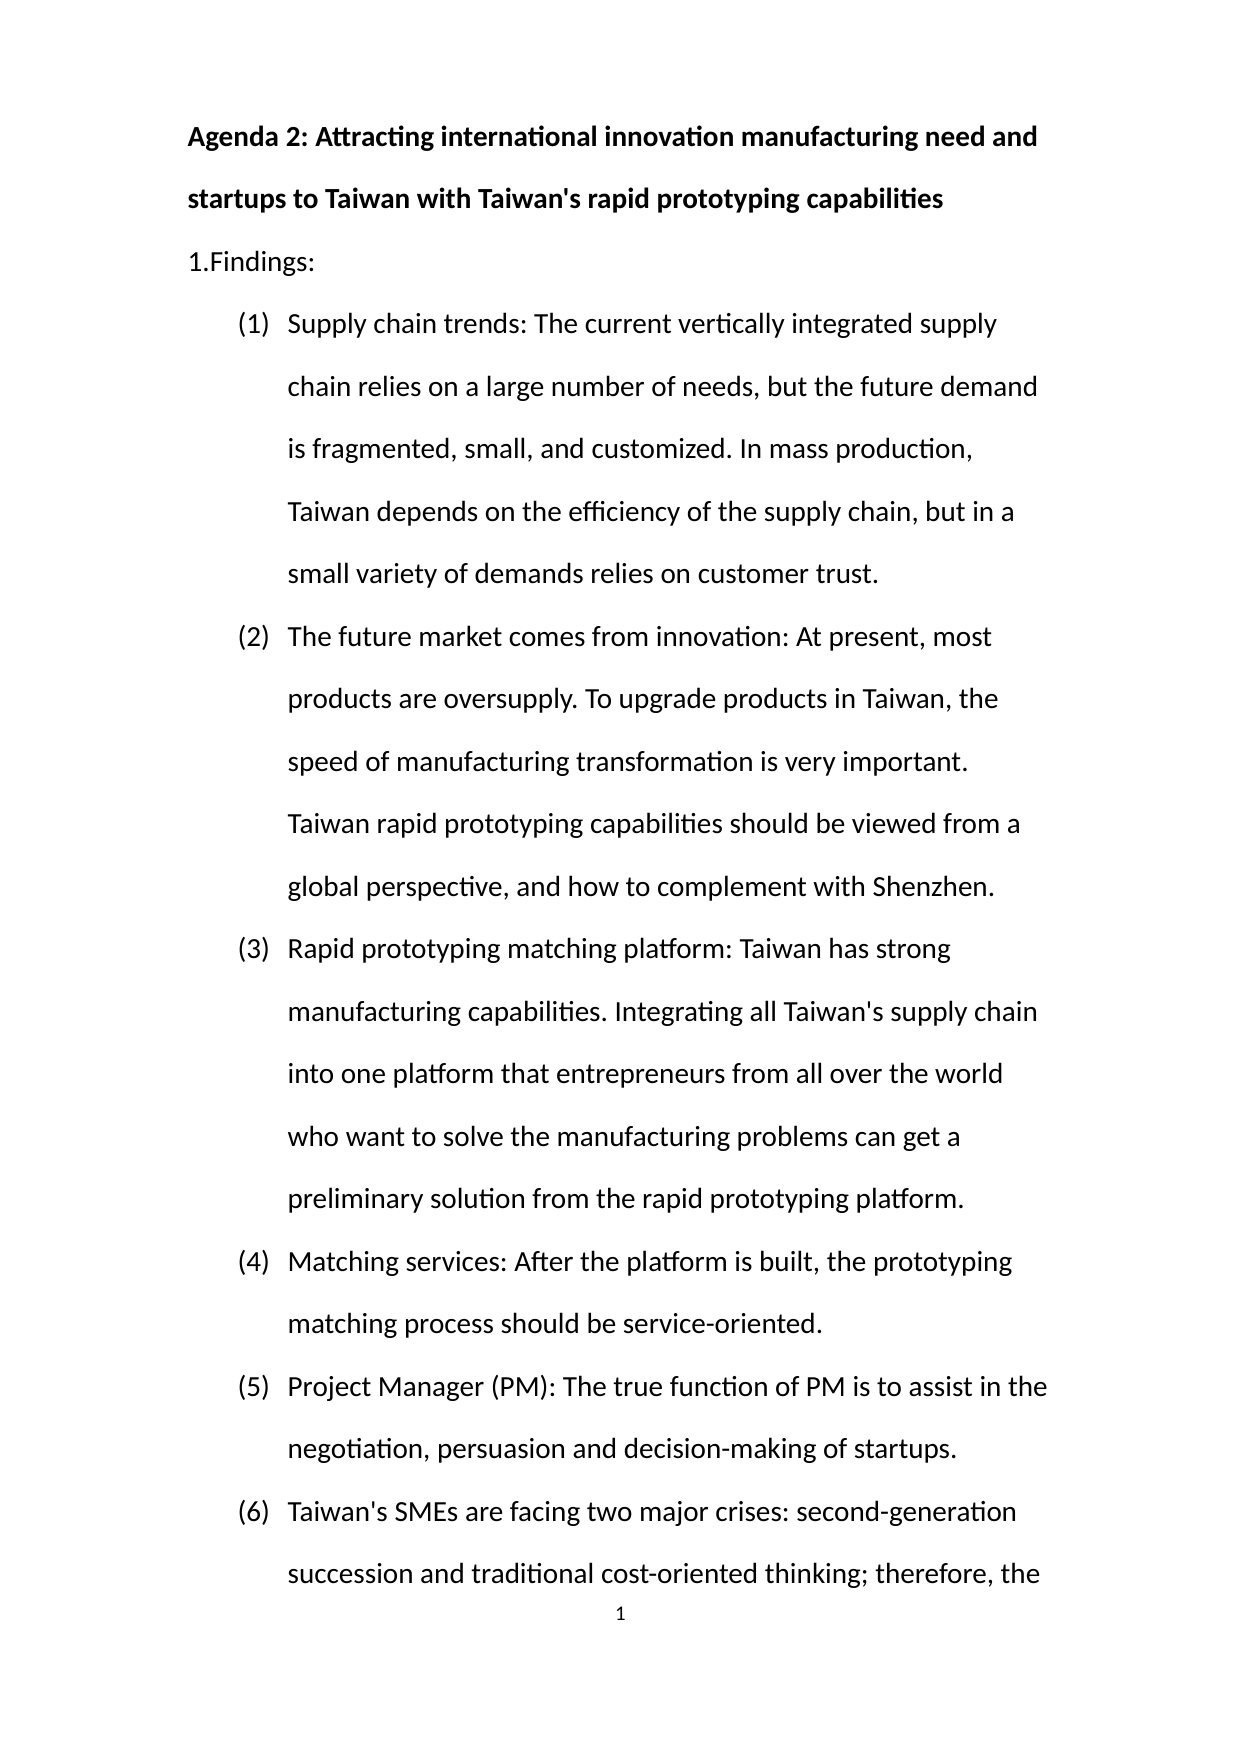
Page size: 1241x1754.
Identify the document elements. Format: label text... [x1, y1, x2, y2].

list Taiwan's SMEs are facing two major crises: second-generation succession and traditional cost-oriented thinking; therefore, the [237, 1469, 1053, 1594]
text 1.Findings: [187, 219, 1053, 282]
text Agenda 2: Attracting international innovation manufacturing need and startups to Taiwan with Taiwan's rapid prototyping capabilities [187, 94, 1053, 219]
list The future market comes from innovation: At present, most products are oversupply. To upgrade products in Taiwan, the speed of manufacturing transformation is very important. Taiwan rapid prototyping capabilities should be viewed from a global perspective, and how to complement with Shenzhen. [237, 594, 1053, 907]
list Supply chain trends: The current vertically integrated supply chain relies on a large number of needs, but the future demand is fragmented, small, and customized. In mass production, Taiwan depends on the efficiency of the supply chain, but in a small variety of demands relies on customer trust. [237, 282, 1053, 594]
list Project Manager (PM): The true function of PM is to assist in the negotiation, persuasion and decision-making of startups. [237, 1344, 1053, 1469]
list Matching services: After the platform is built, the prototyping matching process should be service-oriented. [237, 1219, 1053, 1344]
list Rapid prototyping matching platform: Taiwan has strong manufacturing capabilities. Integrating all Taiwan's supply chain into one platform that entrepreneurs from all over the world who want to solve the manufacturing problems can get a preliminary solution from the rapid prototyping platform. [237, 907, 1053, 1219]
